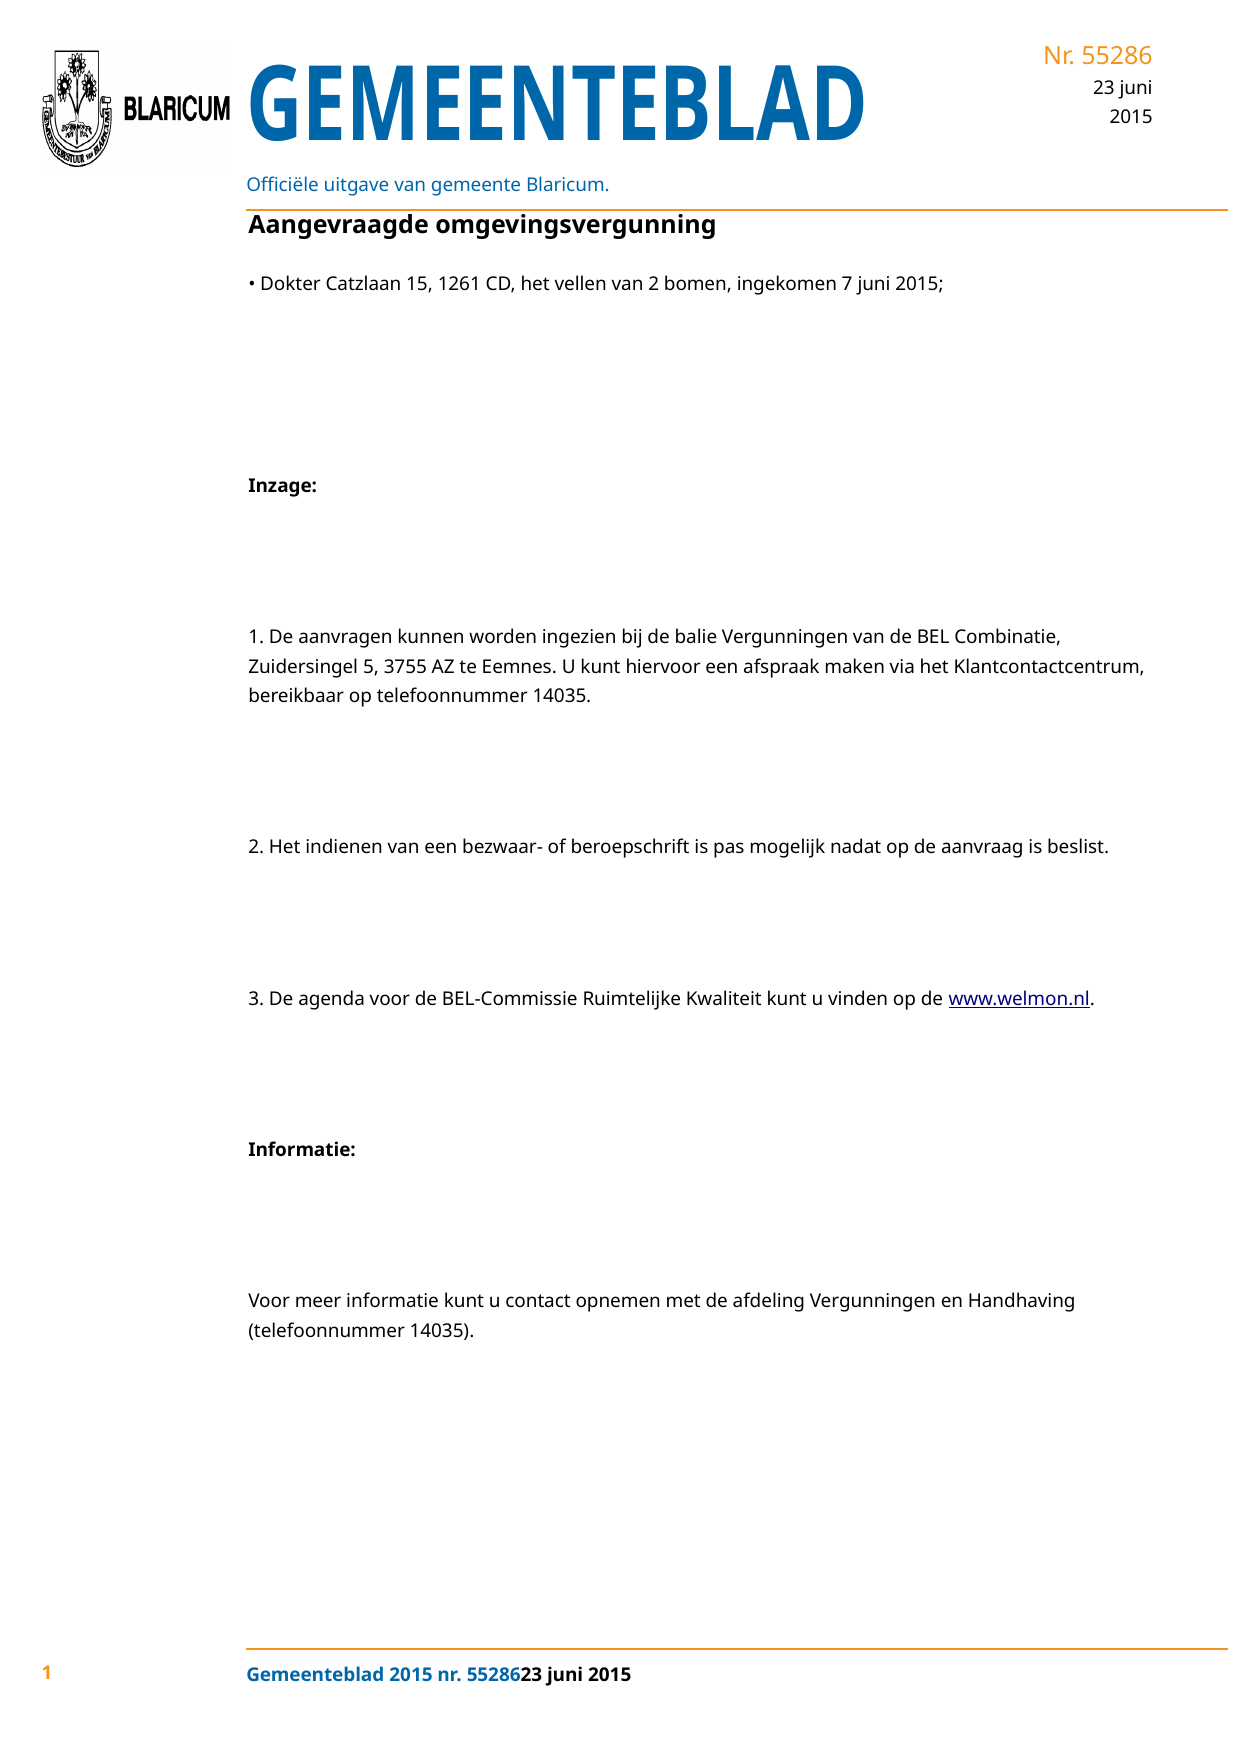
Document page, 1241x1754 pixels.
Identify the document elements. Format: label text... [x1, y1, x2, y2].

text • Dokter Catzlaan 15, 1261 CD, het vellen van 2 bomen, ingekomen 7 juni 2015; [248, 270, 1152, 296]
text Inzage: [248, 472, 1152, 498]
text Voor meer informatie kunt u contact opnemen met de afdeling Vergunningen en Handhaving (telefoonnummer 14035). [248, 1287, 1152, 1343]
text 2. Het indienen van een bezwaar- of beroepschrift is pas mogelijk nadat op de aanvraag is beslist. [248, 834, 1152, 859]
text 3. De agenda voor de BEL-Commissie Ruimtelijke Kwaliteit kunt u vinden op de www.welmon.nl. [248, 985, 1152, 1011]
text 1. De aanvragen kunnen worden ingezien bij de balie Vergunningen van de BEL Combinatie, Zuidersingel 5, 3755 AZ te Eemnes. U kunt hiervoor een afspraak maken via het Klantcontactcentrum, bereikbaar op telefoonnummer 14035. [248, 623, 1152, 708]
text Informatie: [248, 1136, 1152, 1162]
picture [41, 47, 231, 172]
text Aangevraagde omgevingsvergunning [248, 211, 1152, 241]
